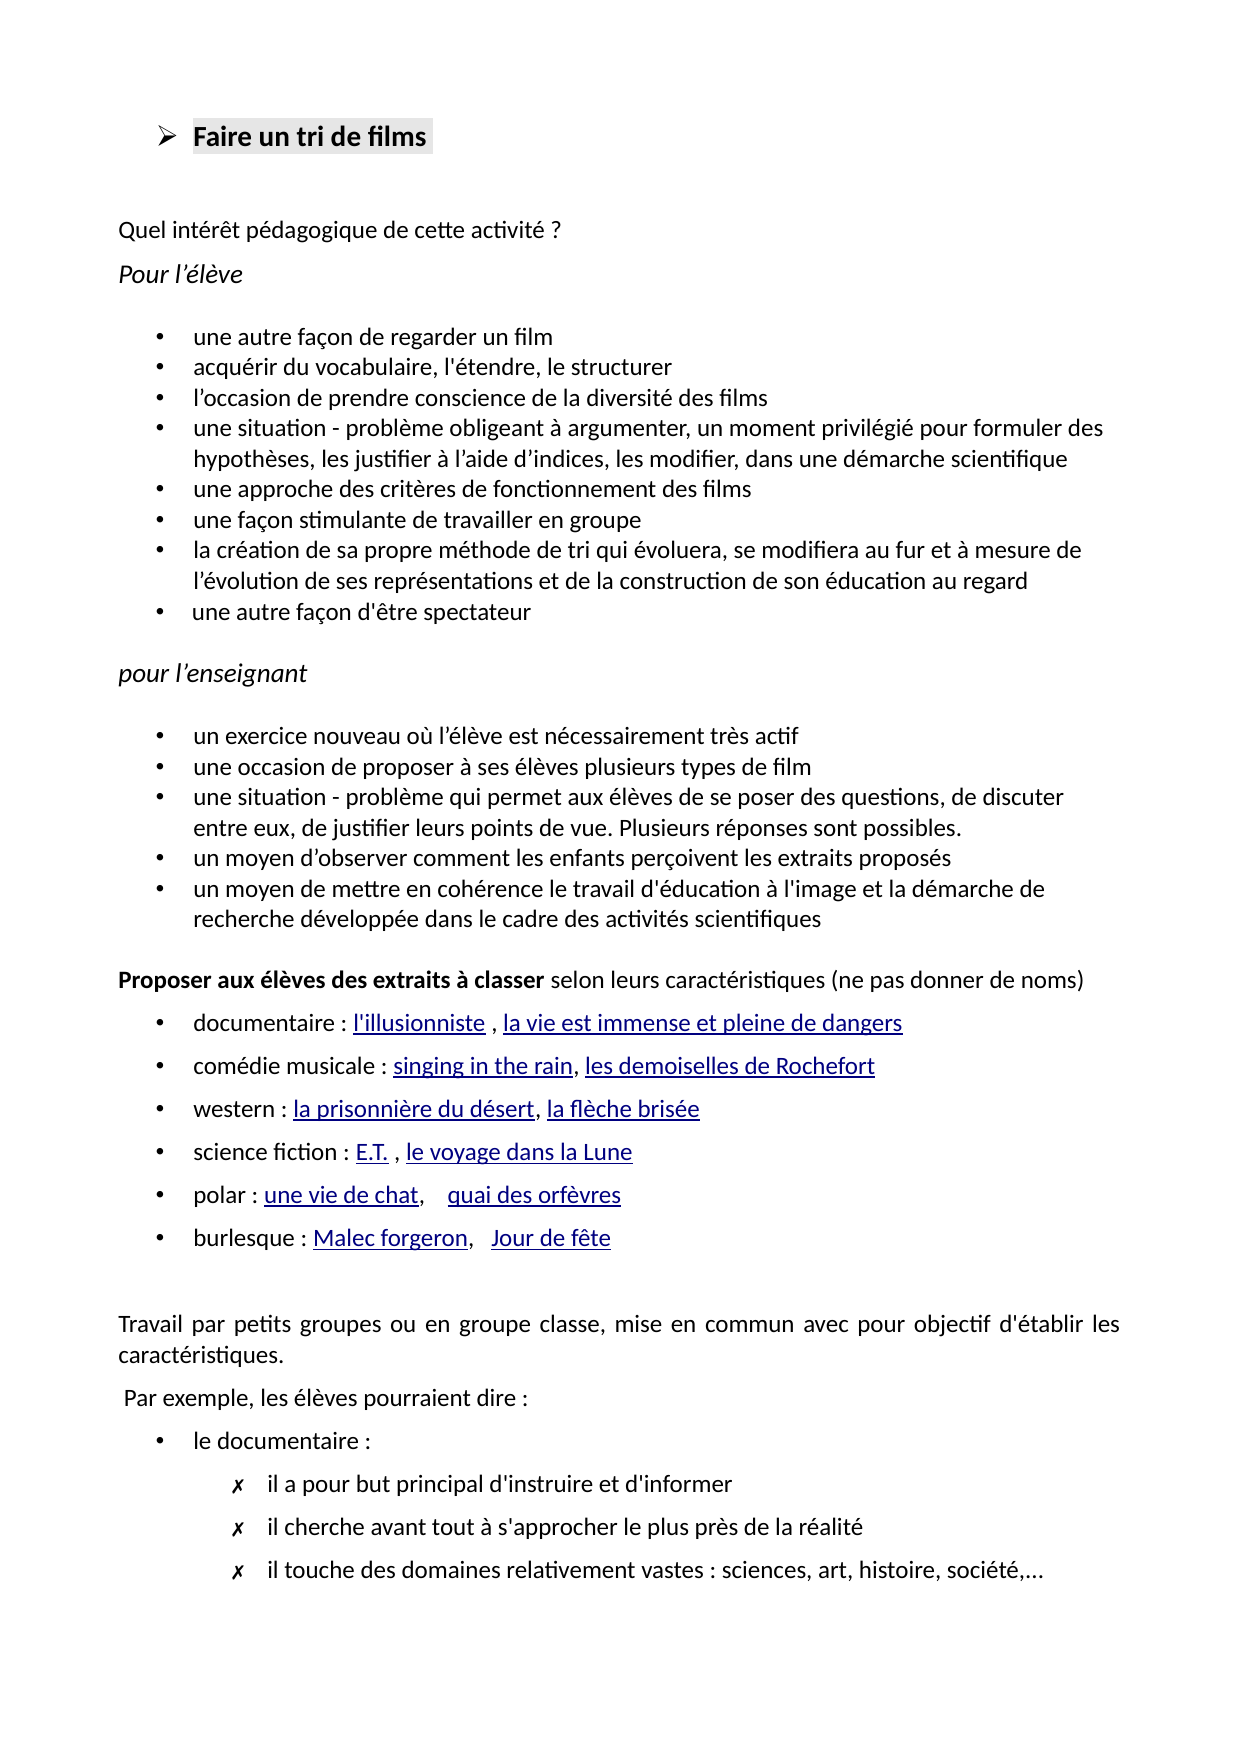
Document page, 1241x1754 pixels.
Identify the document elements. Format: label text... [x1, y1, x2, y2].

text Travail par petits groupes ou en groupe classe, mise en commun avec pour objectif d'établir les caractéristiques. [118, 1308, 1122, 1369]
text Pour l’élève [118, 257, 1122, 290]
list Faire un tri de films [156, 118, 1122, 154]
list une situation - problème obligeant à argumenter, un moment privilégié pour formuler des hypothèses, les justifier à l’aide d’indices, les modifier, dans une démarche scientifique [156, 412, 1122, 473]
list une façon stimulante de travailler en groupe [156, 504, 1122, 534]
list un moyen d’observer comment les enfants perçoivent les extraits proposés [156, 842, 1122, 873]
list un exercice nouveau où l’élève est nécessairement très actif [156, 720, 1122, 751]
list il touche des domaines relativement vastes : sciences, art, histoire, société,... [193, 1554, 1122, 1585]
list il cherche avant tout à s'approcher le plus près de la réalité [193, 1511, 1122, 1542]
list comédie musicale : singing in the rain, les demoiselles de Rochefort [156, 1050, 1122, 1081]
list une situation - problème qui permet aux élèves de se poser des questions, de discuter entre eux, de justifier leurs points de vue. Plusieurs réponses sont possibles. [156, 781, 1122, 842]
list polar : une vie de chat, quai des orfèvres [156, 1179, 1122, 1210]
list il a pour but principal d'instruire et d'informer [193, 1468, 1122, 1499]
list une autre façon de regarder un film [156, 321, 1122, 351]
list l’occasion de prendre conscience de la diversité des films [156, 382, 1122, 412]
list science fiction : E.T. , le voyage dans la Lune [156, 1136, 1122, 1167]
list documentaire : l'illusionniste , la vie est immense et pleine de dangers [156, 1007, 1122, 1038]
list une autre façon d'être spectateur [156, 596, 1122, 626]
text Quel intérêt pédagogique de cette activité ? [118, 214, 1122, 245]
list le documentaire : [156, 1425, 1122, 1456]
list la création de sa propre méthode de tri qui évoluera, se modifiera au fur et à mesure de l’évolution de ses représentations et de la construction de son éducation au regard [156, 534, 1122, 596]
list western : la prisonnière du désert, la flèche brisée [156, 1093, 1122, 1124]
list acquérir du vocabulaire, l'étendre, le structurer [156, 351, 1122, 382]
list une approche des critères de fonctionnement des films [156, 473, 1122, 504]
text Proposer aux élèves des extraits à classer selon leurs caractéristiques (ne pas donner de noms) [118, 964, 1122, 995]
list un moyen de mettre en cohérence le travail d'éducation à l'image et la démarche de recherche développée dans le cadre des activités scientifiques [156, 873, 1122, 934]
text pour l’enseignant [118, 657, 1122, 690]
list une occasion de proposer à ses élèves plusieurs types de film [156, 751, 1122, 781]
text Par exemple, les élèves pourraient dire : [118, 1382, 1122, 1413]
list burlesque : Malec forgeron, Jour de fête [156, 1222, 1122, 1253]
